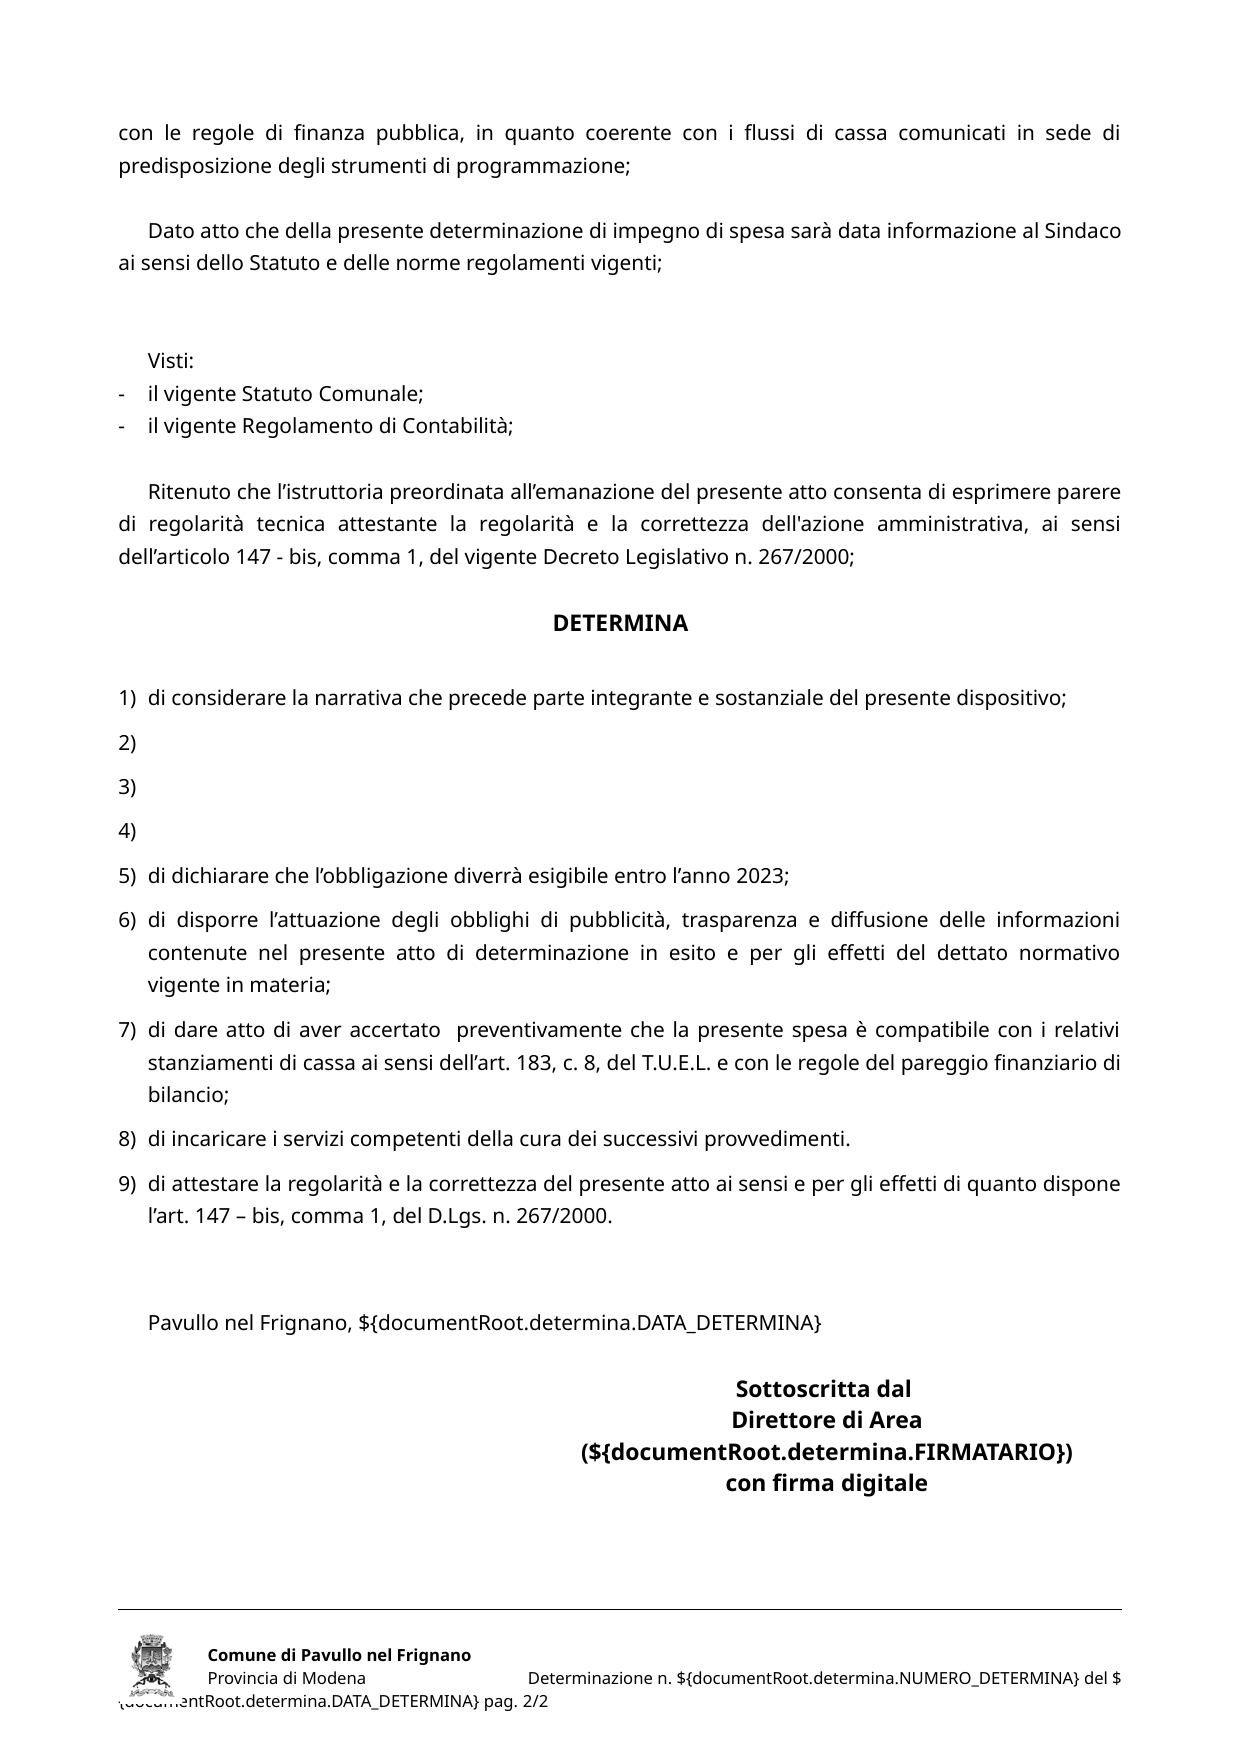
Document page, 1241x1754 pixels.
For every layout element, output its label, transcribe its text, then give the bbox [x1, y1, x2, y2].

list il vigente Statuto Comunale; [118, 379, 1122, 407]
text Sottoscritta dal [532, 1373, 1122, 1404]
list di attestare la regolarità e la correttezza del presente atto ai sensi e per gli effetti di quanto dispone l’art. 147 – bis, comma 1, del D.Lgs. n. 267/2000. [118, 1169, 1122, 1230]
text (${documentRoot.determina.FIRMATARIO}) [532, 1436, 1122, 1467]
text Dato atto che della presente determinazione di impegno di spesa sarà data informazione al Sindaco ai sensi dello Statuto e delle norme regolamenti vigenti; [118, 216, 1122, 277]
picture [120, 1631, 183, 1704]
text con le regole di finanza pubblica, in quanto coerente con i flussi di cassa comunicati in sede di predisposizione degli strumenti di programmazione; [118, 118, 1122, 179]
list di dichiarare che l’obbligazione diverrà esigibile entro l’anno 2023; [118, 861, 1122, 889]
text DETERMINA [118, 607, 1122, 638]
text Pavullo nel Frignano, ${documentRoot.determina.DATA_DETERMINA} [118, 1308, 1122, 1336]
text Direttore di Area [532, 1404, 1122, 1436]
list di dare atto di aver accertato preventivamente che la presente spesa è compatibile con i relativi stanziamenti di cassa ai sensi dell’art. 183, c. 8, del T.U.E.L. e con le regole del pareggio finanziario di bilancio; [118, 1015, 1122, 1109]
text Ritenuto che l’istruttoria preordinata all’emanazione del presente atto consenta di esprimere parere di regolarità tecnica attestante la regolarità e la correttezza dell'azione amministrativa, ai sensi dell’articolo 147 - bis, comma 1, del vigente Decreto Legislativo n. 267/2000; [118, 477, 1122, 570]
text Visti: [118, 346, 1122, 375]
list di considerare la narrativa che precede parte integrante e sostanziale del presente dispositivo; [118, 683, 1122, 712]
list di disporre l’attuazione degli obblighi di pubblicità, trasparenza e diffusione delle informazioni contenute nel presente atto di determinazione in esito e per gli effetti del dettato normativo vigente in materia; [118, 905, 1122, 999]
list di incaricare i servizi competenti della cura dei successivi provvedimenti. [118, 1124, 1122, 1153]
text con firma digitale [532, 1467, 1122, 1498]
list il vigente Regolamento di Contabilità; [118, 412, 1122, 440]
